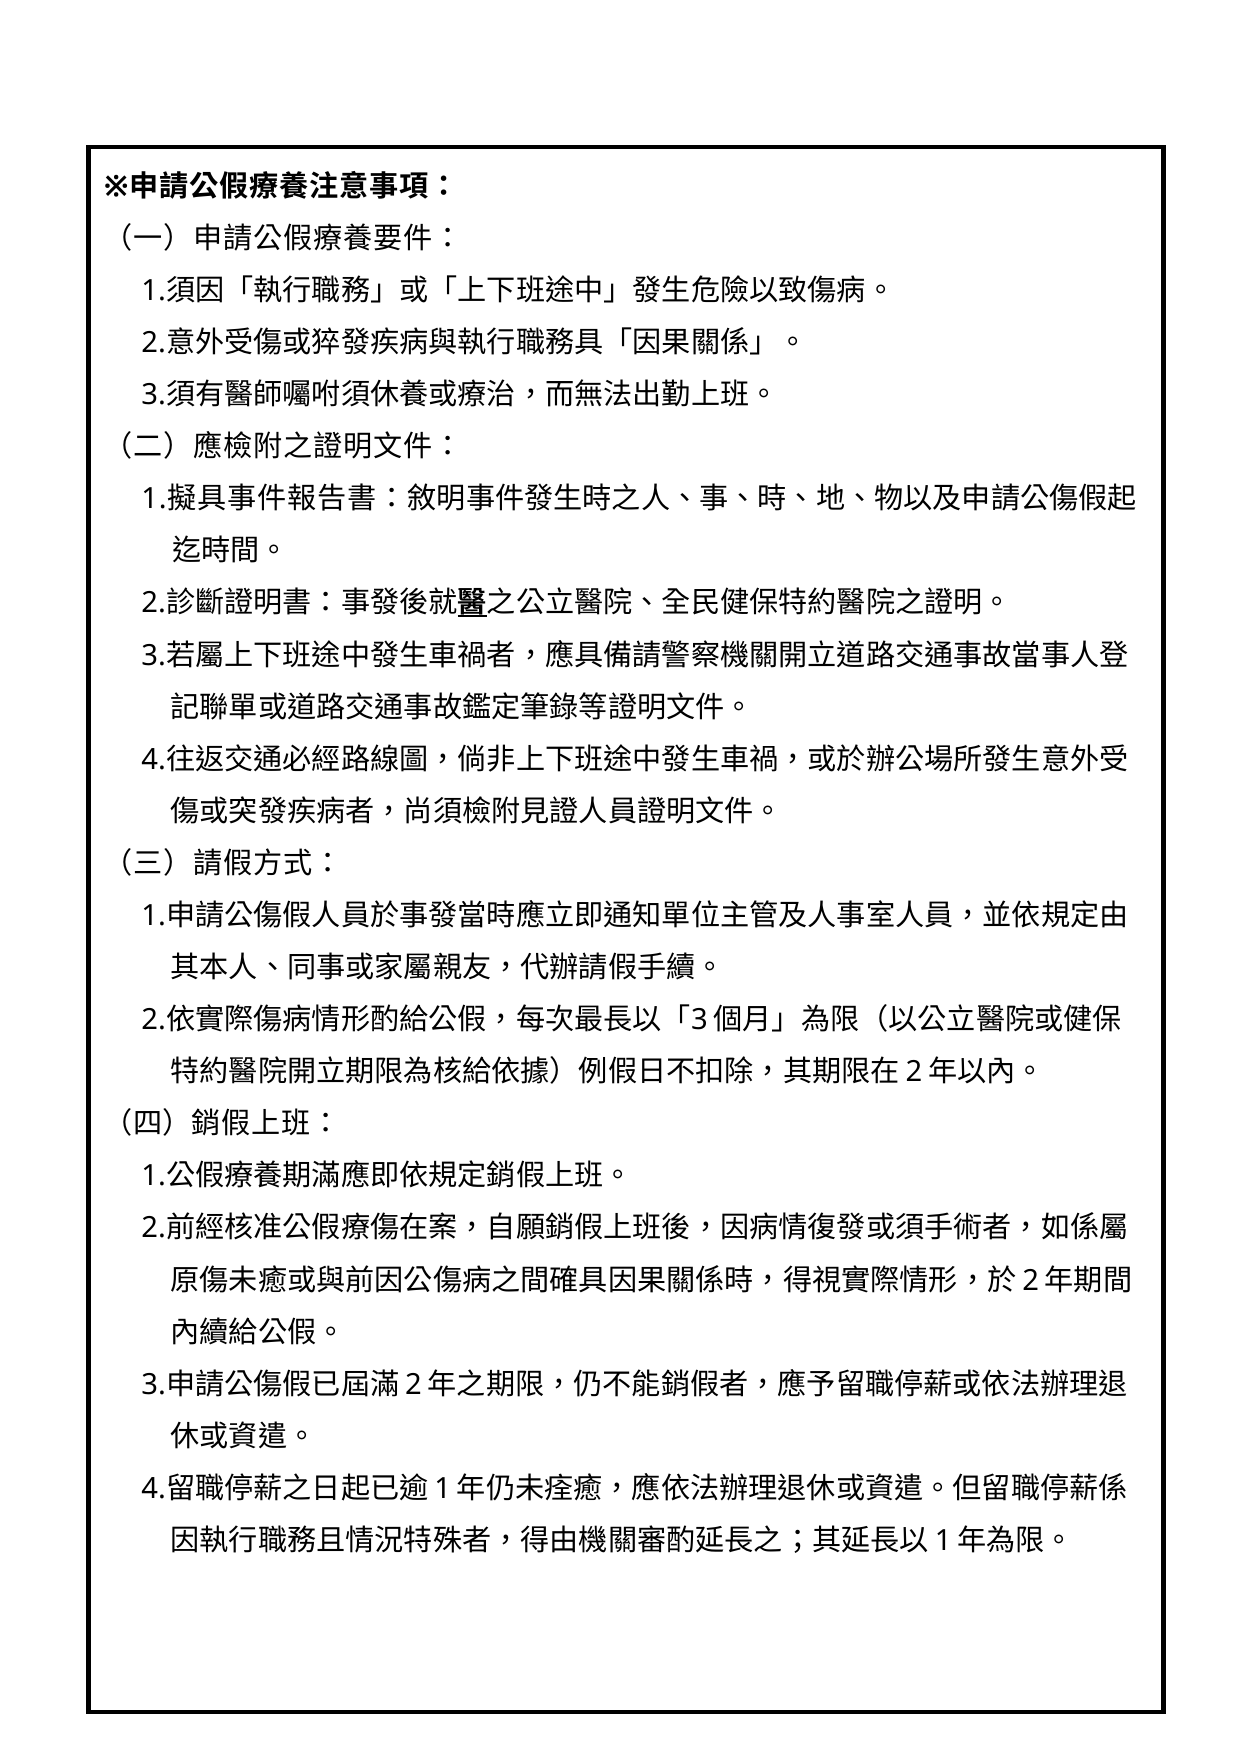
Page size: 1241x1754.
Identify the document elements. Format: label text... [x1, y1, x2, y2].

text 1.申請公傷假人員於事發當時應立即通知單位主管及人事室人員，並依規定由其本人、同事或家屬親友，代辦請假手續。 [141, 884, 1149, 988]
text 4.往返交通必經路線圖，倘非上下班途中發生車禍，或於辦公場所發生意外受傷或突發疾病者，尚須檢附見證人員證明文件。 [141, 727, 1149, 832]
text （四）銷假上班： [104, 1092, 1149, 1144]
text 3.若屬上下班途中發生車禍者，應具備請警察機關開立道路交通事故當事人登記聯單或道路交通事故鑑定筆錄等證明文件。 [141, 623, 1149, 727]
text 3.申請公傷假已屆滿2年之期限，仍不能銷假者，應予留職停薪或依法辦理退休或資遣。 [141, 1352, 1149, 1457]
text 2.意外受傷或猝發疾病與執行職務具「因果關係」。 [141, 311, 1149, 363]
text （三）請假方式： [104, 832, 1149, 884]
text ※申請公假療養注意事項： [104, 154, 1149, 207]
text 1.須因「執行職務」或「上下班途中」發生危險以致傷病。 [141, 259, 1149, 311]
text （一）申請公假療養要件： [104, 207, 1149, 259]
text 2.診斷證明書：事發後就醫之公立醫院、全民健保特約醫院之證明。 [141, 571, 1149, 623]
text 2.前經核准公假療傷在案，自願銷假上班後，因病情復發或須手術者，如係屬原傷未癒或與前因公傷病之間確具因果關係時，得視實際情形，於2年期間內續給公假。 [141, 1196, 1149, 1352]
text 1.公假療養期滿應即依規定銷假上班。 [141, 1144, 1149, 1196]
text 2.依實際傷病情形酌給公假，每次最長以「3個月」為限（以公立醫院或健保特約醫院開立期限為核給依據）例假日不扣除，其期限在2年以內。 [141, 988, 1149, 1092]
text 3.須有醫師囑咐須休養或療治，而無法出勤上班。 [141, 363, 1149, 415]
text （二）應檢附之證明文件： [104, 415, 1149, 467]
text 4.留職停薪之日起已逾1年仍未痊癒，應依法辦理退休或資遣。但留職停薪係因執行職務且情況特殊者，得由機關審酌延長之；其延長以1年為限。 [141, 1457, 1149, 1561]
text 1.擬具事件報告書：敘明事件發生時之人、事、時、地、物以及申請公傷假起迄時間。 [141, 467, 1149, 571]
